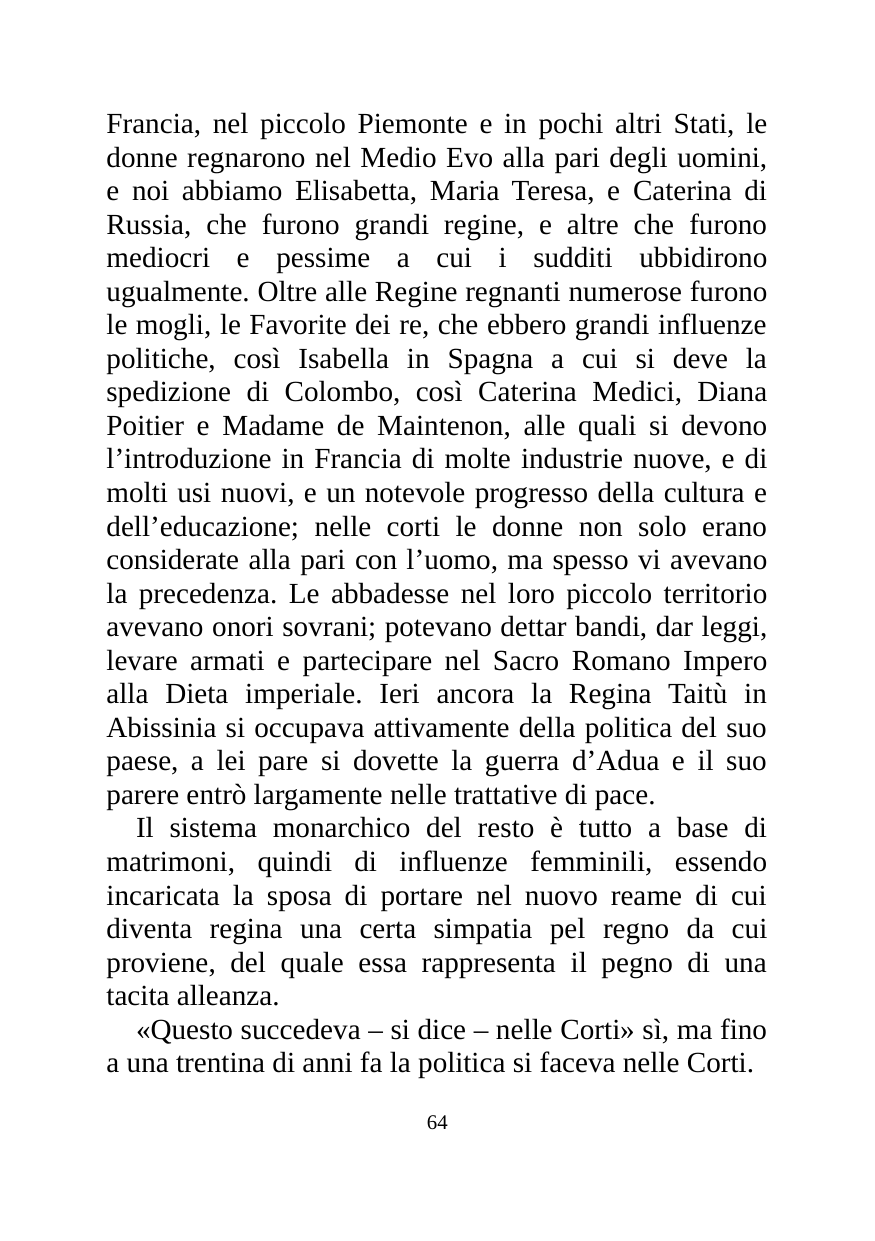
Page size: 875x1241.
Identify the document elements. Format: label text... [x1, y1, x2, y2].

text Francia, nel piccolo Piemonte e in pochi altri Stati, le donne regnarono nel Medio Evo alla pari degli uomini, e noi abbiamo Elisabetta, Maria Teresa, e Caterina di Russia, che furono grandi regine, e altre che furono mediocri e pessime a cui i sudditi ubbidirono ugualmente. Oltre alle Regine regnanti numerose furono le mogli, le Favorite dei re, che ebbero grandi influenze politiche, così Isabella in Spagna a cui si deve la spedizione di Colombo, così Caterina Medici, Diana Poitier e Madame de Maintenon, alle quali si devono l’introduzione in Francia di molte industrie nuove, e di molti usi nuovi, e un notevole progresso della cultura e dell’educazione; nelle corti le donne non solo erano considerate alla pari con l’uomo, ma spesso vi avevano la precedenza. Le abbadesse nel loro piccolo territorio avevano onori sovrani; potevano dettar bandi, dar leggi, levare armati e partecipare nel Sacro Romano Impero alla Dieta imperiale. Ieri ancora la Regina Taitù in Abissinia si occupava attivamente della politica del suo paese, a lei pare si dovette la guerra d’Adua e il suo parere entrò largamente nelle trattative di pace. [106, 106, 768, 811]
text Il sistema monarchico del resto è tutto a base di matrimoni, quindi di influenze femminili, essendo incaricata la sposa di portare nel nuovo reame di cui diventa regina una certa simpatia pel regno da cui proviene, del quale essa rappresenta il pegno di una tacita alleanza. [106, 811, 768, 1012]
text «Questo succedeva – si dice – nelle Corti» sì, ma fino a una trentina di anni fa la politica si faceva nelle Corti. [106, 1012, 768, 1079]
